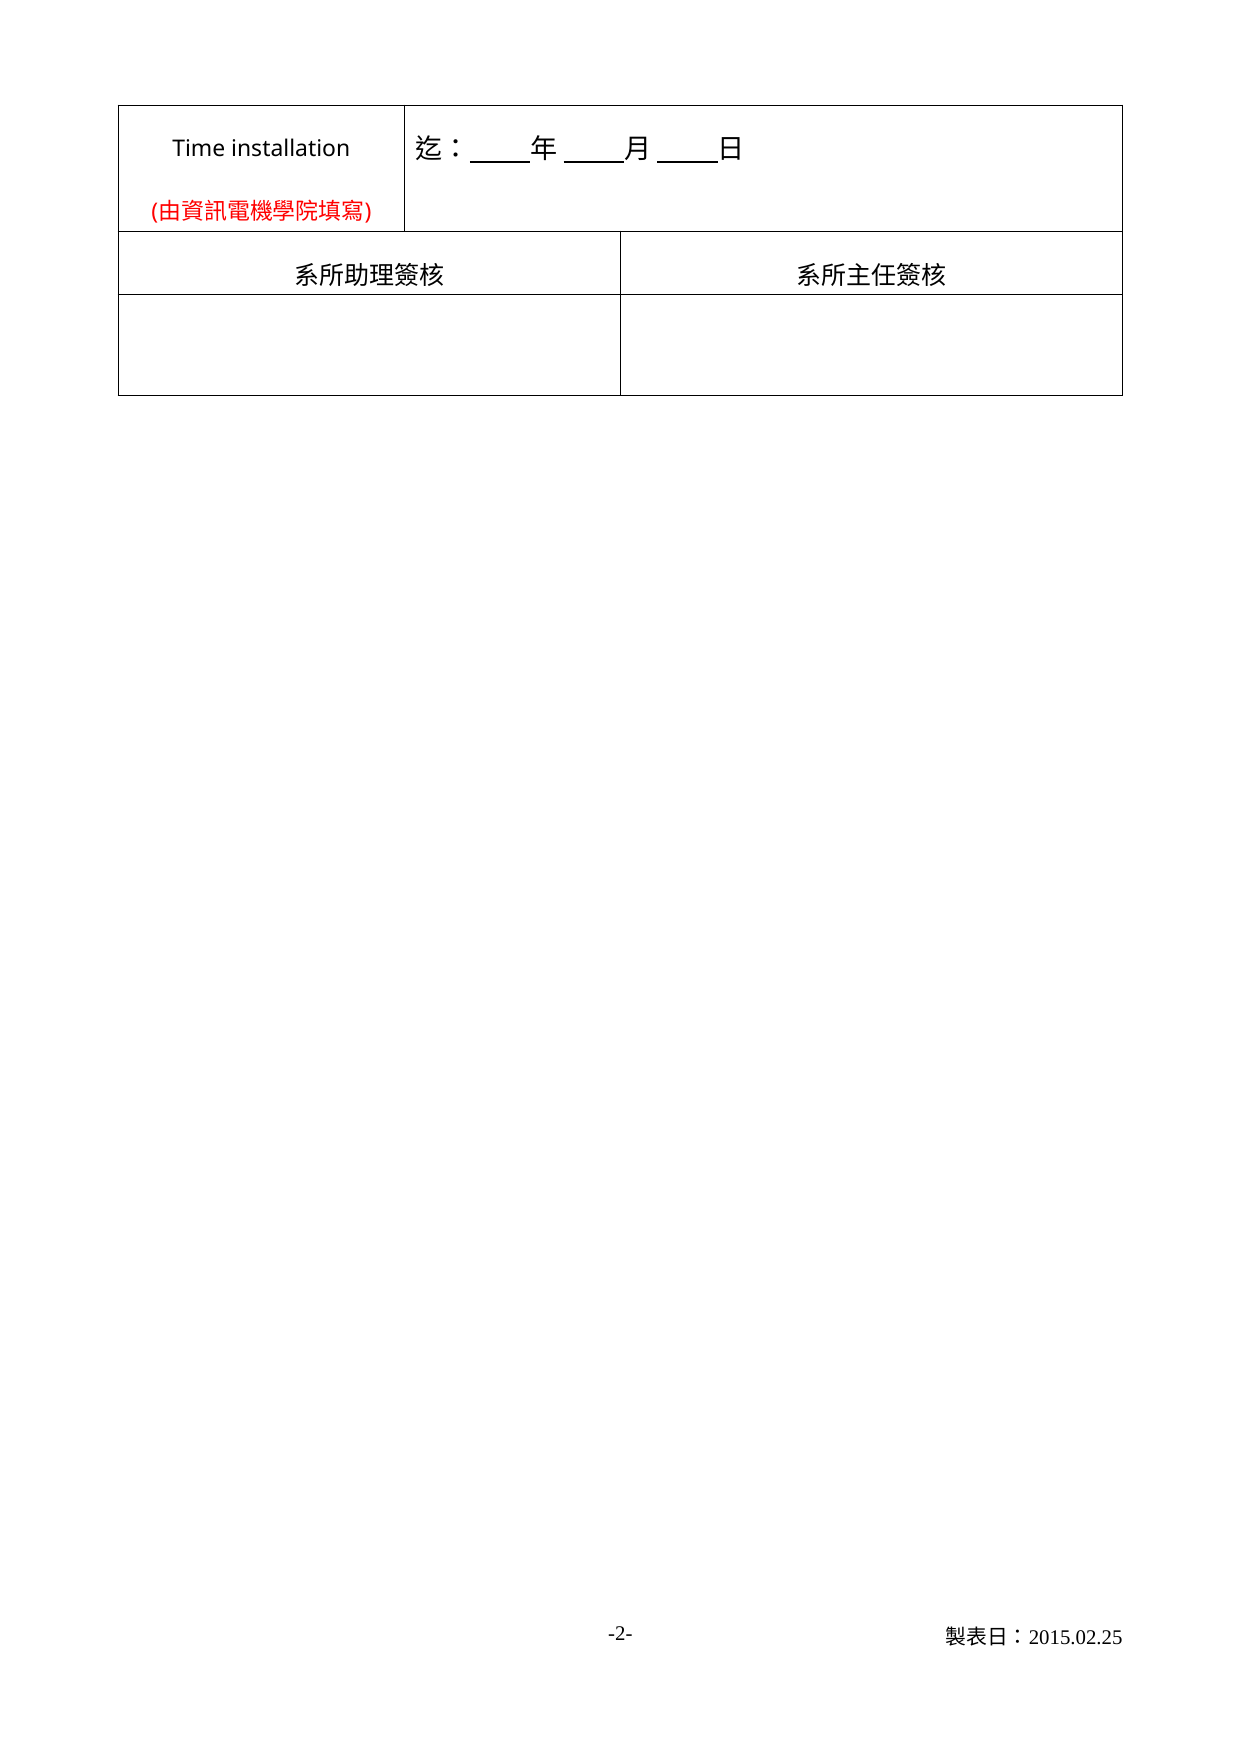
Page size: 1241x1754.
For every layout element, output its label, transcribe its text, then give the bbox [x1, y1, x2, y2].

table_cell [119, 295, 620, 394]
table_cell 迄： 年 月 日 [405, 106, 1122, 231]
table_cell 系所主任簽核 [621, 232, 1122, 294]
table_cell Time installation (由資訊電機學院填寫) [119, 106, 404, 231]
table_cell [621, 295, 1122, 394]
table_cell 系所助理簽核 [119, 232, 620, 294]
